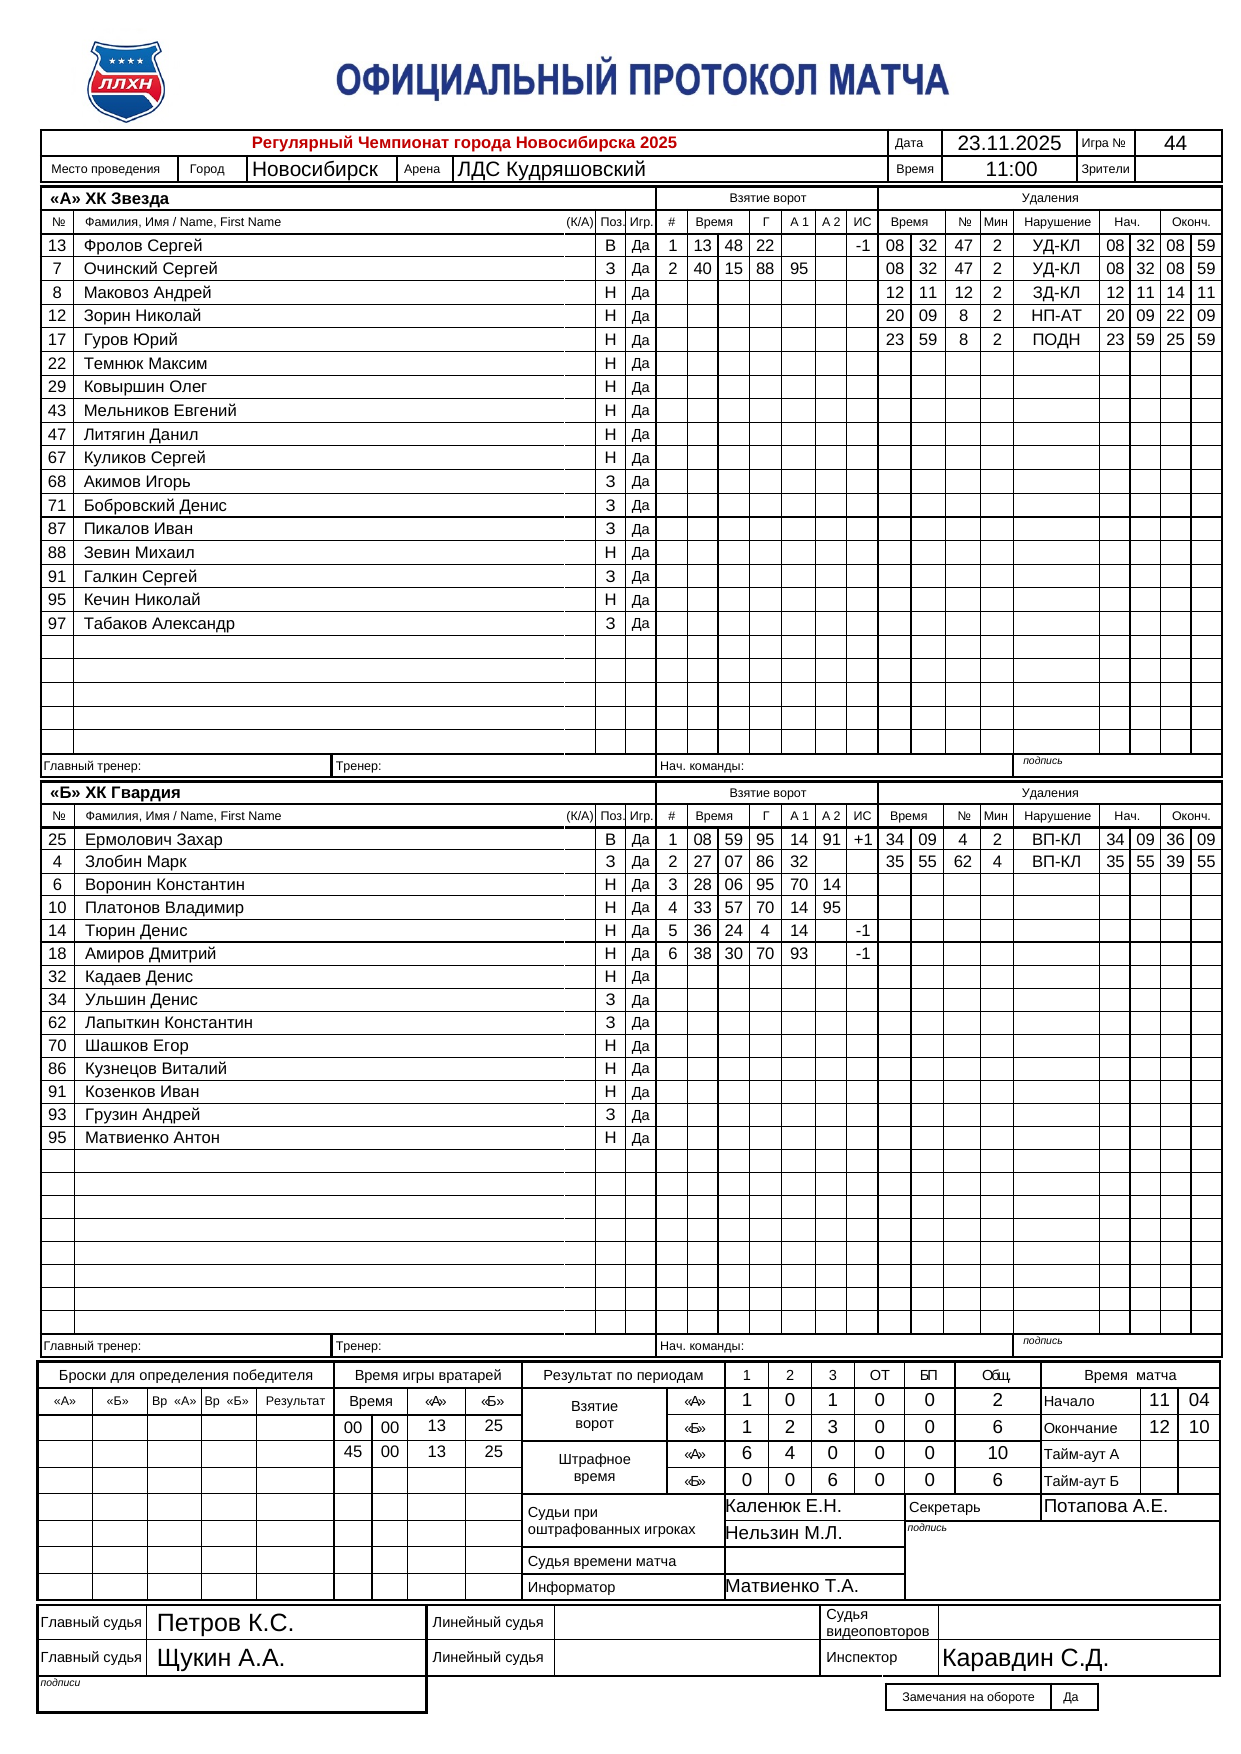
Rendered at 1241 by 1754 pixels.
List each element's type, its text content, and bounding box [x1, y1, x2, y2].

table_cell [1179, 1468, 1219, 1493]
table_cell [946, 730, 980, 753]
table_cell [944, 1012, 980, 1033]
table_cell [847, 565, 877, 587]
table_cell 14 [816, 874, 846, 895]
table_cell [688, 659, 717, 682]
table_cell [1014, 470, 1099, 493]
table_cell [912, 1058, 943, 1079]
table_cell «Б» [668, 1468, 724, 1493]
table_cell Ковыршин Олег [74, 376, 564, 398]
table_cell Да [626, 1127, 655, 1149]
table_cell [879, 1288, 910, 1310]
table_cell Взятие ворот [523, 1389, 666, 1440]
table_cell [1161, 470, 1190, 493]
table_cell [782, 636, 815, 658]
table_cell [373, 1574, 407, 1599]
table_cell [782, 1127, 815, 1149]
table_cell [816, 1012, 846, 1033]
table_cell [42, 1150, 74, 1172]
table_cell [981, 446, 1013, 469]
table_cell [847, 1173, 877, 1195]
table_cell [596, 1196, 625, 1218]
table_cell Да [626, 565, 655, 587]
table_cell [1100, 636, 1129, 658]
table_cell [626, 1173, 655, 1195]
table_cell [202, 1416, 256, 1440]
table_cell [148, 1441, 201, 1467]
table_cell [75, 1265, 564, 1287]
table_cell [565, 588, 595, 611]
table_cell [912, 446, 945, 469]
table_cell [93, 1574, 147, 1599]
table_cell [847, 1127, 877, 1149]
table_cell [42, 1311, 74, 1333]
table_cell Тайм-аут А [1042, 1441, 1140, 1467]
table_cell № [946, 211, 980, 233]
table_cell [946, 612, 980, 634]
table_cell [1179, 1441, 1219, 1467]
table_cell З [596, 470, 625, 493]
table_cell [626, 1242, 655, 1264]
table_cell [565, 281, 595, 303]
table_cell подпись [1014, 1335, 1221, 1356]
table_cell Да [626, 1081, 655, 1103]
table_cell [879, 541, 910, 564]
table_cell [816, 1081, 846, 1103]
table_cell [1014, 565, 1099, 587]
table_cell [1192, 494, 1221, 516]
table_cell 32 [1131, 257, 1160, 280]
table_cell [847, 257, 877, 280]
table_cell 20 [879, 305, 910, 327]
table_cell [565, 850, 595, 872]
table_cell [688, 376, 717, 398]
table_cell [946, 636, 980, 658]
table_cell 1 [812, 1389, 854, 1413]
table_cell [688, 565, 717, 587]
table_cell [565, 989, 595, 1011]
table_cell Нельзин М.Л. [726, 1521, 904, 1546]
table_cell [912, 1150, 943, 1172]
table_cell [657, 1104, 687, 1126]
table_cell [719, 305, 749, 327]
table_cell 4 [42, 850, 74, 872]
table_cell [750, 541, 781, 564]
table_cell [750, 565, 781, 587]
table_cell 10 [956, 1442, 1040, 1467]
table_cell [1014, 1127, 1099, 1149]
table_cell [466, 1547, 521, 1573]
table_cell [847, 636, 877, 658]
table_cell [912, 565, 945, 587]
table_cell [596, 1311, 625, 1333]
table_cell 59 [1131, 328, 1160, 351]
table_cell [912, 707, 945, 729]
table_cell 35 [879, 850, 910, 872]
table_cell [1014, 1058, 1099, 1079]
table_cell [816, 257, 846, 280]
table_cell [688, 1265, 717, 1287]
table_cell [816, 494, 846, 516]
table_cell 0 [769, 1389, 811, 1413]
table_cell [944, 874, 980, 895]
table_cell [719, 588, 749, 611]
table_cell [1136, 157, 1221, 181]
table_cell 3 [657, 874, 687, 895]
table_cell [1100, 1311, 1129, 1333]
table_cell [847, 1081, 877, 1103]
table_cell 87 [42, 518, 73, 540]
table_cell [626, 730, 655, 753]
table_cell ПОДН [1014, 328, 1099, 351]
table_cell ВП-КЛ [1014, 850, 1099, 872]
table_cell [596, 1288, 625, 1310]
table_cell [657, 1035, 687, 1057]
table_cell [1192, 588, 1221, 611]
table_cell 95 [42, 588, 73, 611]
table_cell [688, 446, 717, 469]
table_cell 91 [42, 565, 73, 587]
table_cell [719, 1265, 749, 1287]
table_cell [93, 1441, 147, 1467]
table_cell [946, 518, 980, 540]
table_cell 38 [688, 943, 717, 964]
table_cell [335, 1494, 371, 1520]
table_header Взятие ворот [657, 188, 877, 209]
table_cell Зевин Михаил [74, 541, 564, 564]
table_cell Злобин Марк [75, 850, 564, 872]
table_cell [1100, 565, 1129, 587]
table_cell [1192, 446, 1221, 469]
table_cell [93, 1521, 147, 1546]
table_cell [657, 1242, 687, 1264]
table_cell 70 [782, 874, 815, 895]
table_cell [981, 1242, 1013, 1264]
table_cell 70 [750, 896, 781, 918]
table_cell [782, 1058, 815, 1079]
table_cell [719, 1035, 749, 1057]
table_cell [688, 1150, 717, 1172]
table_cell [1131, 541, 1160, 564]
table_cell [879, 1265, 910, 1287]
table_cell [1131, 730, 1160, 753]
table_cell [657, 588, 687, 611]
table_cell [879, 874, 910, 895]
table_cell [657, 281, 687, 303]
table_cell [750, 328, 781, 351]
table_cell [148, 1468, 201, 1493]
table_cell [565, 1104, 595, 1126]
table_cell Линейный судья [428, 1640, 554, 1675]
table_cell [981, 1173, 1013, 1195]
table_cell [466, 1521, 521, 1546]
table_cell [782, 518, 815, 540]
table_cell [879, 423, 910, 445]
table_cell [1192, 1173, 1221, 1195]
table_cell 8 [946, 328, 980, 351]
table_cell [688, 399, 717, 422]
table_cell 08 [879, 257, 910, 280]
table_cell [1100, 470, 1129, 493]
table_cell [1014, 612, 1099, 634]
table_cell [42, 1265, 74, 1287]
table_cell [1014, 494, 1099, 516]
table_cell [847, 494, 877, 516]
table_cell [719, 1173, 749, 1195]
table_cell [912, 636, 945, 658]
table_cell [565, 659, 595, 682]
table_cell [657, 1058, 687, 1079]
table_cell [912, 1012, 943, 1033]
table_cell [719, 446, 749, 469]
table_cell Да [626, 470, 655, 493]
table_cell [596, 707, 625, 729]
table_cell [688, 1288, 717, 1310]
table_cell 04 [1179, 1389, 1219, 1413]
table_cell 08 [879, 235, 910, 256]
table_cell 11 [912, 281, 945, 303]
table_cell Вр «А» [148, 1389, 201, 1413]
table_cell [944, 989, 980, 1011]
table_cell [657, 541, 687, 564]
table_cell [1014, 636, 1099, 658]
table_cell [816, 1058, 846, 1079]
table_cell Да [626, 257, 655, 280]
table_cell [74, 730, 564, 753]
table_cell 00 [373, 1441, 407, 1467]
table_cell 00 [373, 1416, 407, 1440]
table_cell Да [626, 235, 655, 256]
table_cell Да [626, 352, 655, 374]
table_cell Оконч. [1161, 805, 1221, 826]
table_cell 8 [42, 281, 73, 303]
table_cell [39, 1494, 92, 1520]
table_cell [1014, 1081, 1099, 1103]
table_cell 55 [1192, 850, 1221, 872]
table_cell [750, 399, 781, 422]
table_cell [148, 1574, 201, 1599]
table_cell [750, 1219, 781, 1241]
table_cell (К/А) [565, 211, 595, 233]
table_cell [719, 470, 749, 493]
table_cell [912, 989, 943, 1011]
table_cell 09 [912, 305, 945, 327]
table_cell [726, 1548, 904, 1573]
table_cell Да [626, 494, 655, 516]
table_cell [75, 1196, 564, 1218]
table_cell [1014, 659, 1099, 682]
table_cell Очинский Сергей [74, 257, 564, 280]
table_cell 13 [408, 1416, 465, 1440]
table_cell [373, 1468, 407, 1493]
table_cell [42, 1219, 74, 1241]
table_cell [1131, 920, 1160, 941]
table_header Броски для определения победителя [39, 1363, 333, 1387]
table_cell [816, 541, 846, 564]
table_cell [1100, 1058, 1129, 1079]
table_cell Да [626, 612, 655, 634]
table_cell [565, 565, 595, 587]
table_cell [782, 281, 815, 303]
table_cell [879, 1242, 910, 1264]
table_cell [750, 1127, 781, 1149]
table_cell 71 [42, 494, 73, 516]
table_cell [1192, 659, 1221, 682]
table_cell [782, 1104, 815, 1126]
table_cell 48 [719, 235, 749, 256]
table_cell [1100, 1081, 1129, 1103]
table_cell [816, 1196, 846, 1218]
table_cell [1161, 588, 1190, 611]
table_cell [657, 328, 687, 351]
table_cell ЗД-КЛ [1014, 281, 1099, 303]
table_cell 20 [1100, 305, 1129, 327]
table_cell [1161, 1058, 1190, 1079]
table_cell [782, 1012, 815, 1033]
table_cell Н [596, 920, 625, 941]
table_cell [1100, 1288, 1129, 1310]
table_cell Место проведения [42, 157, 177, 181]
table_cell [912, 1173, 943, 1195]
table_cell [202, 1574, 256, 1599]
table_cell 4 [981, 850, 1013, 872]
table_cell [847, 541, 877, 564]
table_cell [688, 328, 717, 351]
table_cell [981, 707, 1013, 729]
table_cell [912, 1288, 943, 1310]
table_cell [719, 966, 749, 987]
table_cell [816, 328, 846, 351]
table_cell [847, 470, 877, 493]
table_cell З [596, 612, 625, 634]
table_cell [816, 399, 846, 422]
table_cell Да [626, 328, 655, 351]
table_cell [565, 1265, 595, 1287]
table_cell [879, 1081, 910, 1103]
table_cell [39, 1441, 92, 1467]
table_cell [981, 1127, 1013, 1149]
table_cell [981, 1265, 1013, 1287]
table_cell [1161, 966, 1190, 987]
table_cell № [944, 805, 980, 826]
table_cell [981, 1311, 1013, 1333]
table_cell [912, 683, 945, 706]
table_cell [912, 376, 945, 398]
table_cell Да [626, 376, 655, 398]
table_cell [879, 446, 910, 469]
table_cell [688, 1196, 717, 1218]
table_cell [1014, 1219, 1099, 1241]
table_cell [1131, 565, 1160, 587]
table_cell 12 [1100, 281, 1129, 303]
table_cell 95 [750, 874, 781, 895]
table_cell [879, 1058, 910, 1079]
table_cell 36 [1161, 829, 1190, 849]
table_cell [39, 1468, 92, 1493]
table_cell 1 [657, 829, 687, 849]
table_cell [782, 1219, 815, 1241]
table_cell [1192, 1012, 1221, 1033]
table_cell 40 [688, 257, 717, 280]
table_cell 47 [42, 423, 73, 445]
table_cell [847, 1196, 877, 1218]
table_cell [1100, 707, 1129, 729]
table_cell 32 [912, 257, 945, 280]
table_cell Поз. [596, 805, 625, 826]
table_cell [657, 730, 687, 753]
table_cell Галкин Сергей [74, 565, 564, 587]
table_cell [1100, 683, 1129, 706]
table_cell [565, 494, 595, 516]
table_cell [1100, 1242, 1129, 1264]
table_header Регулярный Чемпионат города Новосибирска 2025 [42, 131, 887, 155]
table_cell [816, 588, 846, 611]
table_cell [782, 683, 815, 706]
table_cell Н [596, 541, 625, 564]
table_cell 07 [719, 850, 749, 872]
table_cell [1192, 1150, 1221, 1172]
table_cell [782, 588, 815, 611]
table_cell 47 [946, 257, 980, 280]
table_cell 35 [1100, 850, 1129, 872]
table_cell [1192, 1265, 1221, 1287]
table_cell [816, 943, 846, 964]
table_cell Фролов Сергей [74, 235, 564, 256]
table_cell [1131, 376, 1160, 398]
table_header Общ. [956, 1363, 1040, 1387]
table_cell [1014, 446, 1099, 469]
table_cell [1192, 1081, 1221, 1103]
table_cell [148, 1494, 201, 1520]
table_cell [1100, 896, 1129, 918]
table_cell [1161, 1012, 1190, 1033]
table_cell [688, 1219, 717, 1241]
table_cell [879, 1012, 910, 1033]
table_cell 1 [726, 1415, 768, 1440]
table_cell [1100, 1219, 1129, 1241]
table_cell 0 [905, 1389, 954, 1413]
table_cell [782, 1035, 815, 1057]
table_cell [879, 989, 910, 1011]
table_cell [719, 518, 749, 540]
table_cell -1 [847, 235, 877, 256]
table_cell [688, 707, 717, 729]
table_cell 27 [688, 850, 717, 872]
table_cell [657, 636, 687, 658]
table_cell [565, 376, 595, 398]
table_cell Воронин Константин [75, 874, 564, 895]
table_cell [946, 376, 980, 398]
table_cell [39, 1574, 92, 1599]
table_cell [1161, 989, 1190, 1011]
table_cell Ермолович Захар [75, 829, 564, 849]
table_cell [1131, 1012, 1160, 1033]
table_cell [816, 1150, 846, 1172]
table_cell [847, 1150, 877, 1172]
table_cell [782, 659, 815, 682]
table_cell Лапыткин Константин [75, 1012, 564, 1033]
table_cell [42, 659, 73, 682]
table_cell [847, 1265, 877, 1287]
table_cell [816, 423, 846, 445]
table_cell [657, 352, 687, 374]
table_cell [879, 730, 910, 753]
table_cell [1131, 1058, 1160, 1079]
table_cell [565, 683, 595, 706]
table_cell [939, 1606, 1219, 1639]
table_cell [1161, 518, 1190, 540]
table_cell Г [750, 805, 781, 826]
table_cell 59 [1192, 235, 1221, 256]
table_cell Оконч. [1161, 211, 1221, 233]
table_cell [39, 1416, 92, 1440]
table_cell [816, 1219, 846, 1241]
table_cell Главный судья [39, 1640, 146, 1675]
table_cell [565, 399, 595, 422]
table_cell 09 [1131, 829, 1160, 849]
table_cell [688, 1242, 717, 1264]
table_cell [981, 896, 1013, 918]
table_cell [1192, 920, 1221, 941]
table_cell З [596, 989, 625, 1011]
table_cell [335, 1574, 371, 1599]
table_cell Литягин Данил [74, 423, 564, 445]
table_cell [1192, 423, 1221, 445]
table_cell [912, 399, 945, 422]
table_cell [912, 730, 945, 753]
table_cell [596, 730, 625, 753]
table_cell [782, 989, 815, 1011]
table_cell 95 [42, 1127, 74, 1149]
table_cell Петров К.С. [147, 1606, 425, 1639]
table_cell [408, 1574, 465, 1599]
table_cell [750, 659, 781, 682]
table_cell Тренер: [333, 1335, 655, 1356]
table_cell [946, 399, 980, 422]
table_cell [816, 683, 846, 706]
table_header «Б» ХК Гвардия [42, 783, 655, 803]
table_cell [657, 1311, 687, 1333]
table_cell [719, 730, 749, 753]
table_cell [1131, 588, 1160, 611]
table_cell [657, 1219, 687, 1241]
table_cell [883, 1677, 1220, 1681]
table_header Удаления [879, 783, 1221, 803]
table_cell Да [626, 896, 655, 918]
table_cell [981, 423, 1013, 445]
table_cell [782, 399, 815, 422]
table_cell [1192, 1035, 1221, 1057]
table_cell Время [335, 1389, 407, 1413]
table_cell [596, 683, 625, 706]
picture [5, 28, 1179, 129]
table_cell [1161, 683, 1190, 706]
table_cell 4 [750, 920, 781, 941]
table_cell Нач. [1100, 211, 1160, 233]
table_cell Н [596, 399, 625, 422]
table_cell [1100, 1012, 1129, 1033]
table_cell [75, 1311, 564, 1333]
table_cell [466, 1468, 521, 1493]
table_header Взятие ворот [657, 783, 877, 803]
table_cell [847, 989, 877, 1011]
table_cell 08 [1161, 257, 1190, 280]
table_cell 08 [1161, 235, 1190, 256]
table_cell Кечин Николай [74, 588, 564, 611]
table_cell [1014, 896, 1099, 918]
table_cell [1014, 1104, 1099, 1126]
table_cell 2 [981, 305, 1013, 327]
table_cell [688, 1311, 717, 1333]
table_cell [750, 1173, 781, 1195]
table_cell 95 [816, 896, 846, 918]
table_cell 14 [782, 920, 815, 941]
table_cell [946, 565, 980, 587]
table_cell [1192, 470, 1221, 493]
table_cell [657, 1012, 687, 1033]
table_header Время игры вратарей [335, 1363, 521, 1387]
table_cell Зорин Николай [74, 305, 564, 327]
table_cell [202, 1494, 256, 1520]
table_cell Да [626, 281, 655, 303]
table_cell «А» [668, 1389, 724, 1413]
table_cell [626, 636, 655, 658]
table_cell [750, 446, 781, 469]
table_cell [944, 966, 980, 987]
table_cell Судьи при оштрафованных игроках [523, 1495, 724, 1546]
table_cell [944, 943, 980, 964]
table_cell [981, 683, 1013, 706]
table_cell [1192, 376, 1221, 398]
table_cell [657, 1288, 687, 1310]
table_header ОТ [855, 1363, 904, 1387]
table_cell [719, 1104, 749, 1126]
table_cell [335, 1521, 371, 1546]
table_cell [816, 352, 846, 374]
table_cell З [596, 1104, 625, 1126]
table_cell 6 [812, 1468, 854, 1493]
table_cell [981, 541, 1013, 564]
table_cell [719, 1081, 749, 1103]
table_cell [626, 1311, 655, 1333]
table_cell Судья видеоповторов [821, 1606, 938, 1639]
table_cell Время [889, 157, 941, 181]
table_cell [1014, 1173, 1099, 1195]
table_cell Нарушение [1014, 211, 1099, 233]
table_cell [912, 352, 945, 374]
table_cell [1099, 1682, 1220, 1711]
table_cell Город [179, 157, 246, 181]
table_cell [42, 1196, 74, 1218]
table_cell [816, 1265, 846, 1287]
table_cell [1131, 1081, 1160, 1103]
table_cell Куликов Сергей [74, 446, 564, 469]
table_cell [1192, 352, 1221, 374]
table_cell [42, 1242, 74, 1264]
table_cell 08 [1100, 257, 1129, 280]
table_cell [782, 612, 815, 634]
table_cell [1161, 920, 1190, 941]
table_cell [750, 1035, 781, 1057]
table_cell [912, 1219, 943, 1241]
table_cell [657, 1196, 687, 1218]
table_cell 55 [1131, 850, 1160, 872]
table_cell Кузнецов Виталий [75, 1058, 564, 1079]
table_cell [75, 1288, 564, 1310]
table_cell [944, 1127, 980, 1149]
table_cell [1161, 707, 1190, 729]
table_cell [1014, 399, 1099, 422]
table_cell [782, 730, 815, 753]
table_cell Да [626, 588, 655, 611]
table_cell [565, 920, 595, 941]
table_cell [816, 1173, 846, 1195]
table_cell [428, 1677, 882, 1711]
table_cell [1100, 494, 1129, 516]
table_cell [1131, 896, 1160, 918]
table_cell [657, 423, 687, 445]
table_cell [626, 1196, 655, 1218]
table_cell [596, 1173, 625, 1195]
table_cell 23 [1100, 328, 1129, 351]
table_cell Да [626, 446, 655, 469]
table_cell Тюрин Денис [75, 920, 564, 941]
table_cell # [657, 805, 687, 826]
table_cell 5 [657, 920, 687, 941]
table_cell [565, 257, 595, 280]
table_cell [657, 612, 687, 634]
table_cell «Б» [93, 1389, 147, 1413]
table_cell 34 [879, 829, 910, 849]
table_cell [912, 470, 945, 493]
table_cell Результат [257, 1389, 333, 1413]
table_cell [1014, 518, 1099, 540]
table_cell [1161, 565, 1190, 587]
table_cell [816, 305, 846, 327]
table_cell [981, 1058, 1013, 1079]
table_cell [74, 636, 564, 658]
table_cell [944, 1173, 980, 1195]
table_cell [719, 352, 749, 374]
table_cell [1100, 541, 1129, 564]
table_cell 2 [657, 850, 687, 872]
table_cell [1192, 1288, 1221, 1310]
table_cell [42, 683, 73, 706]
table_cell [565, 328, 595, 351]
table_cell Н [596, 446, 625, 469]
table_cell З [596, 1012, 625, 1033]
table_cell [657, 399, 687, 422]
table_cell [688, 470, 717, 493]
table_cell [1100, 1035, 1129, 1057]
table_cell 62 [42, 1012, 74, 1033]
table_cell [1192, 612, 1221, 634]
table_cell 12 [42, 305, 73, 327]
table_cell Каравдин С.Д. [939, 1640, 1219, 1675]
table_cell # [657, 211, 687, 233]
table_cell 57 [719, 896, 749, 918]
table_cell [596, 1150, 625, 1172]
table_header Игра № [1078, 131, 1134, 155]
table_cell [946, 423, 980, 445]
table_cell Новосибирск [248, 157, 396, 181]
table_cell [750, 281, 781, 303]
table_cell [750, 636, 781, 658]
table_cell 25 [466, 1416, 521, 1440]
table_cell [782, 235, 815, 256]
table_cell [816, 470, 846, 493]
table_cell Да [626, 829, 655, 849]
table_cell Матвиенко Т.А. [726, 1575, 904, 1599]
table_cell [944, 1311, 980, 1333]
table_cell Н [596, 588, 625, 611]
table_cell Мин [981, 805, 1013, 826]
table_cell [74, 683, 564, 706]
table_cell 11 [1141, 1389, 1177, 1413]
table_cell [946, 494, 980, 516]
table_cell Платонов Владимир [75, 896, 564, 918]
table_cell Да [626, 989, 655, 1011]
table_cell [981, 943, 1013, 964]
table_cell 47 [946, 235, 980, 256]
table_cell [981, 966, 1013, 987]
table_cell [719, 1127, 749, 1149]
table_cell 08 [688, 829, 717, 849]
table_cell [408, 1468, 465, 1493]
table_cell [750, 376, 781, 398]
table_cell [596, 659, 625, 682]
table_cell Линейный судья [428, 1606, 554, 1639]
table_cell [750, 518, 781, 540]
table_cell [912, 1104, 943, 1126]
table_cell [750, 1265, 781, 1287]
table_cell [1014, 966, 1099, 987]
table_cell [981, 565, 1013, 587]
table_cell [626, 683, 655, 706]
table_header Замечания на обороте [887, 1685, 1050, 1709]
table_cell [847, 659, 877, 682]
table_cell [565, 305, 595, 327]
table_cell [981, 1081, 1013, 1103]
table_cell [75, 1150, 564, 1172]
table_cell [750, 305, 781, 327]
table_cell Мин [981, 211, 1013, 233]
table_cell [1014, 1035, 1099, 1057]
table_header Да [1052, 1685, 1097, 1709]
table_cell [1161, 1265, 1190, 1287]
table_cell [879, 1127, 910, 1149]
table_cell 0 [855, 1389, 904, 1413]
table_cell Н [596, 1035, 625, 1057]
table_cell 14 [42, 920, 74, 941]
table_cell [688, 1173, 717, 1195]
table_cell 30 [719, 943, 749, 964]
table_cell [1192, 989, 1221, 1011]
table_cell [565, 1219, 595, 1241]
table_cell [879, 659, 910, 682]
table_cell [565, 966, 595, 987]
table_cell 18 [42, 943, 74, 964]
table_cell [816, 659, 846, 682]
table_cell [1014, 874, 1099, 895]
table_cell [782, 446, 815, 469]
table_cell 0 [855, 1415, 904, 1440]
table_cell [847, 328, 877, 351]
table_cell [912, 494, 945, 516]
table_cell [944, 1035, 980, 1057]
table_cell [782, 376, 815, 398]
table_cell [1131, 989, 1160, 1011]
table_cell [981, 730, 1013, 753]
table_cell [1161, 494, 1190, 516]
table_cell [912, 1242, 943, 1264]
table_cell [1161, 376, 1190, 398]
table_cell 13 [408, 1441, 465, 1467]
table_cell УД-КЛ [1014, 235, 1099, 256]
table_cell [688, 966, 717, 987]
table_cell [981, 518, 1013, 540]
table_cell 17 [42, 328, 73, 351]
table_cell [688, 1035, 717, 1057]
table_cell [944, 1058, 980, 1079]
table_cell 12 [879, 281, 910, 303]
table_cell [565, 1150, 595, 1172]
table_cell [657, 305, 687, 327]
table_cell [750, 1150, 781, 1172]
table_cell [688, 494, 717, 516]
table_cell Фамилия, Имя / Name, First Name [75, 805, 565, 826]
table_cell [946, 588, 980, 611]
table_cell [944, 1150, 980, 1172]
table_header 2 [769, 1363, 811, 1387]
table_cell 11 [1192, 281, 1221, 303]
table_cell [1192, 966, 1221, 987]
table_cell [719, 423, 749, 445]
table_cell [75, 1173, 564, 1195]
table_cell 55 [912, 850, 943, 872]
table_cell 32 [1131, 235, 1160, 256]
table_cell [847, 612, 877, 634]
table_cell 2 [981, 235, 1013, 256]
table_cell [981, 470, 1013, 493]
table_cell [879, 1219, 910, 1241]
table_cell [93, 1416, 147, 1440]
table_cell [688, 518, 717, 540]
table_cell 86 [750, 850, 781, 872]
table_cell [1100, 612, 1129, 634]
table_cell [565, 636, 595, 658]
table_cell [750, 966, 781, 987]
table_cell [657, 707, 687, 729]
table_cell 24 [719, 920, 749, 941]
table_cell 32 [42, 966, 74, 987]
table_cell [750, 730, 781, 753]
table_cell [1014, 707, 1099, 729]
table_cell [847, 423, 877, 445]
table_cell [944, 1288, 980, 1310]
table_cell +1 [847, 829, 877, 849]
table_cell 95 [750, 829, 781, 849]
table_cell 15 [719, 257, 749, 280]
table_cell [879, 943, 910, 964]
table_cell Нач. команды: [657, 1335, 1012, 1356]
table_header 1 [726, 1363, 768, 1387]
table_cell [912, 874, 943, 895]
table_cell В [596, 235, 625, 256]
table_cell 70 [42, 1035, 74, 1057]
table_cell [912, 1035, 943, 1057]
table_cell [1100, 966, 1129, 987]
table_cell [847, 707, 877, 729]
table_cell [74, 659, 564, 682]
table_cell [847, 1012, 877, 1033]
table_cell [1014, 588, 1099, 611]
table_cell [148, 1416, 201, 1440]
table_cell Главный судья [39, 1606, 146, 1639]
table_cell подпись [906, 1522, 1219, 1599]
table_cell [1014, 1288, 1099, 1310]
table_cell [847, 399, 877, 422]
table_cell Н [596, 352, 625, 374]
table_cell [93, 1494, 147, 1520]
table_cell Грузин Андрей [75, 1104, 564, 1126]
table_cell [981, 920, 1013, 941]
table_cell [1131, 943, 1160, 964]
table_cell [750, 470, 781, 493]
table_cell [847, 850, 877, 872]
table_cell [257, 1468, 333, 1493]
table_cell [555, 1640, 819, 1675]
table_cell [946, 352, 980, 374]
table_cell [257, 1521, 333, 1546]
table_cell [1100, 376, 1129, 398]
table_cell [719, 636, 749, 658]
table_cell 0 [855, 1442, 904, 1467]
table_cell [981, 989, 1013, 1011]
table_cell [42, 636, 73, 658]
table_cell [719, 683, 749, 706]
table_cell 88 [750, 257, 781, 280]
table_header Удаления [879, 188, 1221, 209]
table_cell «Б» [668, 1415, 724, 1440]
table_cell Амиров Дмитрий [75, 943, 564, 964]
table_cell [1014, 376, 1099, 398]
table_cell [912, 659, 945, 682]
table_cell [42, 730, 73, 753]
table_cell [1161, 1288, 1190, 1310]
table_cell [912, 966, 943, 987]
table_cell [912, 1265, 943, 1287]
table_cell [373, 1547, 407, 1573]
table_cell [879, 588, 910, 611]
table_cell [719, 659, 749, 682]
table_cell [596, 636, 625, 658]
table_cell [719, 707, 749, 729]
table_cell НП-АТ [1014, 305, 1099, 327]
table_cell [782, 707, 815, 729]
table_cell [1100, 730, 1129, 753]
table_cell [1192, 1219, 1221, 1241]
table_cell [565, 874, 595, 895]
table_cell Матвиенко Антон [75, 1127, 564, 1149]
table_cell [657, 683, 687, 706]
table_cell [816, 518, 846, 540]
table_cell [847, 1104, 877, 1126]
table_cell [847, 376, 877, 398]
table_cell [847, 352, 877, 374]
table_cell [1131, 446, 1160, 469]
table_cell [688, 423, 717, 445]
table_cell [1100, 1173, 1129, 1195]
table_cell [847, 1058, 877, 1079]
table_cell [719, 376, 749, 398]
table_cell А 1 [782, 805, 815, 826]
table_cell [816, 235, 846, 256]
table_cell 23 [879, 328, 910, 351]
table_header «А» ХК Звезда [42, 188, 655, 209]
table_cell 25 [1161, 328, 1190, 351]
table_cell [657, 1081, 687, 1103]
table_cell Да [626, 399, 655, 422]
table_cell Начало [1042, 1389, 1140, 1413]
table_cell [719, 281, 749, 303]
table_cell [565, 1173, 595, 1195]
table_cell [688, 1012, 717, 1033]
table_cell Да [626, 920, 655, 941]
table_cell 13 [42, 235, 73, 256]
table_cell [879, 1104, 910, 1126]
table_cell [944, 1104, 980, 1126]
table_cell 59 [719, 829, 749, 849]
table_cell [912, 588, 945, 611]
table_cell [816, 920, 846, 941]
table_cell [202, 1521, 256, 1546]
table_cell 91 [42, 1081, 74, 1103]
table_cell 0 [905, 1442, 954, 1467]
table_cell [944, 1081, 980, 1103]
table_cell 09 [1131, 305, 1160, 327]
table_cell [879, 966, 910, 987]
table_cell [981, 1035, 1013, 1057]
table_cell [688, 636, 717, 658]
table_cell Да [626, 541, 655, 564]
table_cell [1161, 636, 1190, 658]
table_cell 86 [42, 1058, 74, 1079]
table_cell [1100, 588, 1129, 611]
table_cell В [596, 829, 625, 849]
table_cell ИС [847, 211, 877, 233]
table_cell [565, 1035, 595, 1057]
table_cell [1141, 1441, 1177, 1467]
table_cell [1131, 518, 1160, 540]
table_cell УД-КЛ [1014, 257, 1099, 280]
table_cell Инспектор [821, 1640, 938, 1675]
table_cell [981, 612, 1013, 634]
table_cell [847, 1288, 877, 1310]
table_cell Судья времени матча [523, 1548, 724, 1573]
table_cell [782, 1173, 815, 1195]
table_cell [719, 399, 749, 422]
table_cell 36 [688, 920, 717, 941]
table_cell [373, 1494, 407, 1520]
table_cell [1014, 943, 1099, 964]
table_cell [1131, 636, 1160, 658]
table_cell [373, 1521, 407, 1546]
table_cell [750, 588, 781, 611]
table_cell 32 [912, 235, 945, 256]
table_cell 09 [1192, 829, 1221, 849]
table_cell [782, 565, 815, 587]
table_cell [912, 896, 943, 918]
table_cell [1014, 423, 1099, 445]
table_cell [816, 612, 846, 634]
table_cell [75, 1219, 564, 1241]
table_cell 2 [981, 281, 1013, 303]
table_cell Н [596, 1127, 625, 1149]
table_cell [1014, 1150, 1099, 1172]
table_cell 43 [42, 399, 73, 422]
table_cell Тренер: [333, 755, 655, 776]
table_cell [408, 1547, 465, 1573]
table_cell Время [688, 211, 749, 233]
table_cell 00 [335, 1416, 371, 1440]
table_cell [1161, 1081, 1190, 1103]
table_cell [1192, 1127, 1221, 1149]
table_cell [816, 1288, 846, 1310]
table_cell 3 [812, 1415, 854, 1440]
table_cell «А» [668, 1442, 724, 1467]
table_cell [816, 446, 846, 469]
table_cell 68 [42, 470, 73, 493]
table_cell [981, 1196, 1013, 1218]
table_cell 10 [42, 896, 74, 918]
table_cell Потапова А.Е. [1042, 1495, 1219, 1520]
table_cell [1161, 1196, 1190, 1218]
table_header Результат по периодам [523, 1363, 724, 1387]
table_cell 2 [956, 1389, 1040, 1413]
table_cell [1100, 399, 1129, 422]
table_cell Окончание [1042, 1415, 1140, 1440]
table_header 23.11.2025 [943, 131, 1076, 155]
table_cell [816, 636, 846, 658]
table_header 3 [812, 1363, 854, 1387]
table_cell [202, 1468, 256, 1493]
table_cell [782, 470, 815, 493]
table_cell [1014, 541, 1099, 564]
table_cell Да [626, 1035, 655, 1057]
table_cell 67 [42, 446, 73, 469]
table_cell [565, 352, 595, 374]
table_cell Нач. [1100, 805, 1160, 826]
table_cell [847, 730, 877, 753]
table_cell Табаков Александр [74, 612, 564, 634]
table_cell [1131, 1219, 1160, 1241]
table_cell [1161, 1104, 1190, 1126]
table_cell [816, 707, 846, 729]
table_cell [1100, 1104, 1129, 1126]
table_cell [1014, 730, 1099, 753]
table_cell 0 [812, 1442, 854, 1467]
table_cell «Б » [466, 1389, 521, 1413]
table_cell Информатор [523, 1575, 724, 1599]
table_cell А 2 [816, 211, 846, 233]
table_cell [1014, 1311, 1099, 1333]
table_cell [981, 494, 1013, 516]
table_cell 93 [42, 1104, 74, 1126]
table_cell 6 [42, 874, 74, 895]
table_cell [688, 989, 717, 1011]
table_cell 45 [335, 1441, 371, 1467]
table_cell [1131, 1035, 1160, 1057]
table_cell [847, 518, 877, 540]
table_cell [816, 966, 846, 987]
table_cell [879, 1035, 910, 1057]
table_cell [981, 874, 1013, 895]
table_cell 25 [42, 829, 74, 849]
table_cell 59 [912, 328, 945, 351]
table_cell [719, 1196, 749, 1218]
table_cell Штрафное время [523, 1442, 666, 1493]
table_cell [782, 1081, 815, 1103]
table_cell Зрители [1078, 157, 1134, 181]
table_cell [257, 1494, 333, 1520]
table_header БП [905, 1363, 954, 1387]
table_cell [782, 494, 815, 516]
table_cell [148, 1547, 201, 1573]
table_cell [847, 966, 877, 987]
table_cell подписи [39, 1677, 425, 1711]
table_cell [1192, 730, 1221, 753]
table_cell 1 [726, 1389, 768, 1413]
table_cell [1161, 943, 1190, 964]
table_cell [944, 1242, 980, 1264]
table_cell [688, 541, 717, 564]
table_cell [847, 1311, 877, 1333]
table_cell [782, 305, 815, 327]
table_cell [750, 1081, 781, 1103]
table_cell 39 [1161, 850, 1190, 872]
table_cell [1192, 1104, 1221, 1126]
table_cell 22 [1161, 305, 1190, 327]
table_cell [847, 1035, 877, 1057]
table_cell [719, 612, 749, 634]
table_cell [657, 989, 687, 1011]
table_cell [879, 565, 910, 587]
table_cell [782, 1288, 815, 1310]
table_cell [879, 920, 910, 941]
table_cell 34 [1100, 829, 1129, 849]
table_cell [1100, 1196, 1129, 1218]
table_cell Н [596, 896, 625, 918]
table_cell [657, 470, 687, 493]
table_cell Тайм-аут Б [1042, 1468, 1140, 1493]
table_cell [750, 1104, 781, 1126]
table_cell [782, 423, 815, 445]
table_header 44 [1136, 131, 1221, 155]
table_cell Главный тренер: [42, 1335, 330, 1356]
table_cell [657, 966, 687, 987]
table_cell [782, 541, 815, 564]
table_cell 2 [769, 1415, 811, 1440]
table_cell [1161, 423, 1190, 445]
table_cell [879, 1150, 910, 1172]
table_cell «А» [39, 1389, 92, 1413]
table_cell [1100, 423, 1129, 445]
table_cell [408, 1494, 465, 1520]
table_cell Н [596, 1058, 625, 1079]
table_cell [1161, 399, 1190, 422]
table_cell [1161, 874, 1190, 895]
table_cell [782, 1196, 815, 1218]
table_cell подпись [1014, 755, 1221, 776]
table_cell Н [596, 305, 625, 327]
table_cell 70 [750, 943, 781, 964]
table_cell [1131, 352, 1160, 374]
table_cell [879, 376, 910, 398]
table_cell [1192, 1196, 1221, 1218]
table_cell 6 [726, 1442, 768, 1467]
table_cell [879, 896, 910, 918]
table_cell № [42, 805, 74, 826]
table_cell [1014, 920, 1099, 941]
table_cell [944, 1196, 980, 1218]
table_cell [1131, 1196, 1160, 1218]
table_cell [946, 683, 980, 706]
table_cell 7 [42, 257, 73, 280]
table_cell Н [596, 874, 625, 895]
table_cell 22 [42, 352, 73, 374]
table_cell [1161, 896, 1190, 918]
table_cell [565, 1081, 595, 1103]
table_cell 0 [769, 1468, 811, 1493]
table_cell З [596, 518, 625, 540]
table_cell [1014, 683, 1099, 706]
table_cell [816, 1104, 846, 1126]
table_cell Да [626, 1058, 655, 1079]
table_cell [565, 1242, 595, 1264]
table_cell 1 [657, 235, 687, 256]
table_cell 08 [1100, 235, 1129, 256]
table_cell [257, 1574, 333, 1599]
table_cell [1014, 1242, 1099, 1264]
table_cell Да [626, 850, 655, 872]
table_cell 14 [782, 896, 815, 918]
table_cell [816, 850, 846, 872]
table_cell 59 [1192, 328, 1221, 351]
table_cell [816, 989, 846, 1011]
table_cell [946, 707, 980, 729]
table_cell [626, 1288, 655, 1310]
table_cell -1 [847, 943, 877, 964]
table_cell [1100, 1265, 1129, 1287]
table_cell [981, 352, 1013, 374]
table_cell [257, 1547, 333, 1573]
table_cell [1131, 683, 1160, 706]
table_cell З [596, 850, 625, 872]
table_cell [1100, 1150, 1129, 1172]
table_cell 6 [657, 943, 687, 964]
table_cell [202, 1441, 256, 1467]
table_cell [1131, 1127, 1160, 1149]
table_cell Секретарь [906, 1495, 1040, 1520]
table_cell [688, 1127, 717, 1149]
table_cell 62 [944, 850, 980, 872]
table_cell [847, 446, 877, 469]
table_cell [879, 399, 910, 422]
table_cell 10 [1179, 1415, 1219, 1440]
table_cell 22 [750, 235, 781, 256]
table_cell [657, 1173, 687, 1195]
table_cell [657, 565, 687, 587]
table_cell [1192, 707, 1221, 729]
table_cell [688, 1104, 717, 1126]
table_cell Н [596, 328, 625, 351]
table_cell [1131, 707, 1160, 729]
table_cell Н [596, 423, 625, 445]
table_cell [688, 588, 717, 611]
table_cell [719, 328, 749, 351]
table_cell [782, 1311, 815, 1333]
table_cell [750, 1311, 781, 1333]
table_cell [816, 281, 846, 303]
table_cell Козенков Иван [75, 1081, 564, 1103]
table_cell [657, 518, 687, 540]
table_cell [688, 281, 717, 303]
table_cell [1131, 1150, 1160, 1172]
table_cell [879, 518, 910, 540]
table_cell 4 [657, 896, 687, 918]
table_cell 33 [688, 896, 717, 918]
table_cell [1161, 1150, 1190, 1172]
table_cell [688, 1081, 717, 1103]
table_cell [1131, 470, 1160, 493]
table_cell 0 [905, 1415, 954, 1440]
table_cell [1192, 896, 1221, 918]
table_cell [719, 1150, 749, 1172]
table_cell [847, 1242, 877, 1264]
table_cell [565, 1012, 595, 1033]
table_cell [555, 1606, 819, 1639]
table_cell [782, 1265, 815, 1287]
table_cell 2 [981, 328, 1013, 351]
table_cell Н [596, 943, 625, 964]
table_cell [981, 659, 1013, 682]
table_cell Время [879, 211, 945, 233]
table_cell [946, 541, 980, 564]
table_cell (К/А) [565, 805, 595, 826]
table_cell Гуров Юрий [74, 328, 564, 351]
table_cell [879, 1311, 910, 1333]
table_cell [750, 423, 781, 445]
table_cell [847, 281, 877, 303]
table_cell [1131, 612, 1160, 634]
table_cell [981, 588, 1013, 611]
table_cell 8 [946, 305, 980, 327]
table_cell [719, 494, 749, 516]
table_cell «А» [408, 1389, 465, 1413]
table_cell [202, 1547, 256, 1573]
table_cell [657, 376, 687, 398]
table_cell [565, 1196, 595, 1218]
table_cell [1131, 1242, 1160, 1264]
table_cell [981, 1104, 1013, 1126]
table_cell [93, 1468, 147, 1493]
table_cell [981, 636, 1013, 658]
table_cell Г [750, 211, 781, 233]
table_cell [75, 1242, 564, 1264]
table_cell [782, 328, 815, 351]
table_cell [847, 588, 877, 611]
table_cell [1100, 659, 1129, 682]
table_cell [944, 1265, 980, 1287]
table_cell [719, 565, 749, 587]
table_cell [657, 1150, 687, 1172]
table_cell [42, 1288, 74, 1310]
table_cell [1192, 565, 1221, 587]
table_cell Мельников Евгений [74, 399, 564, 422]
table_cell [1100, 920, 1129, 941]
table_cell [565, 1058, 595, 1079]
table_cell [750, 707, 781, 729]
table_cell 59 [1192, 257, 1221, 280]
table_cell 4 [944, 829, 980, 849]
table_cell [750, 1058, 781, 1079]
table_cell [816, 376, 846, 398]
table_cell [626, 707, 655, 729]
table_cell [1131, 966, 1160, 987]
table_header Дата [889, 131, 941, 155]
table_cell [42, 1173, 74, 1195]
table_cell [688, 612, 717, 634]
table_cell [596, 1265, 625, 1287]
table_cell [847, 1219, 877, 1241]
table_cell [565, 612, 595, 634]
table_cell [688, 1058, 717, 1079]
table_cell [1100, 518, 1129, 540]
table_cell [596, 1219, 625, 1241]
table_cell [981, 1288, 1013, 1310]
table_cell [879, 1173, 910, 1195]
table_cell Бобровский Денис [74, 494, 564, 516]
table_cell [626, 1219, 655, 1241]
table_cell [750, 612, 781, 634]
table_cell [565, 541, 595, 564]
table_cell [750, 1196, 781, 1218]
table_cell [565, 423, 595, 445]
table_cell [912, 920, 943, 941]
table_cell [148, 1521, 201, 1546]
table_cell [944, 920, 980, 941]
table_cell [816, 565, 846, 587]
table_cell 4 [769, 1442, 811, 1467]
table_cell Темнюк Максим [74, 352, 564, 374]
table_cell [565, 235, 595, 256]
table_cell [39, 1521, 92, 1546]
table_cell [719, 541, 749, 564]
table_cell [719, 989, 749, 1011]
table_cell Нач. команды: [657, 755, 1012, 776]
table_cell Поз. [596, 211, 625, 233]
table_cell Да [626, 423, 655, 445]
table_cell 11 [1131, 281, 1160, 303]
table_cell [1161, 730, 1190, 753]
table_cell ИС [847, 805, 877, 826]
table_cell [946, 446, 980, 469]
table_cell [847, 305, 877, 327]
table_cell [879, 494, 910, 516]
table_cell [912, 1311, 943, 1333]
table_cell [1192, 1058, 1221, 1079]
table_cell [1014, 1265, 1099, 1287]
table_cell 0 [726, 1468, 768, 1493]
table_cell 09 [1192, 305, 1221, 327]
table_cell Да [626, 305, 655, 327]
table_cell [1131, 659, 1160, 682]
table_cell [657, 1265, 687, 1287]
table_cell [782, 1150, 815, 1172]
table_cell [750, 1012, 781, 1033]
table_cell 2 [981, 829, 1013, 849]
table_cell [750, 494, 781, 516]
table_cell З [596, 565, 625, 587]
table_cell Игр. [626, 805, 655, 826]
table_cell 11:00 [943, 157, 1076, 181]
table_cell Н [596, 1081, 625, 1103]
table_cell [719, 1311, 749, 1333]
table_cell [1161, 1219, 1190, 1241]
table_cell [1161, 541, 1190, 564]
table_cell [565, 1311, 595, 1333]
table_cell [981, 1219, 1013, 1241]
table_cell Да [626, 874, 655, 895]
table_cell [981, 399, 1013, 422]
table_cell [782, 1242, 815, 1264]
table_cell 95 [782, 257, 815, 280]
table_cell [1161, 1127, 1190, 1149]
table_cell [1192, 636, 1221, 658]
table_cell Игр. [626, 211, 655, 233]
table_cell Нарушение [1014, 805, 1099, 826]
table_cell [912, 541, 945, 564]
table_cell [1192, 683, 1221, 706]
table_cell [782, 966, 815, 987]
table_cell [946, 659, 980, 682]
table_cell 93 [782, 943, 815, 964]
table_cell [408, 1521, 465, 1546]
table_cell [879, 683, 910, 706]
table_cell [565, 470, 595, 493]
table_cell [1131, 1104, 1160, 1126]
table_cell 28 [688, 874, 717, 895]
table_cell 2 [981, 257, 1013, 280]
table_cell [1131, 874, 1160, 895]
table_cell [1014, 1196, 1099, 1218]
table_cell 06 [719, 874, 749, 895]
table_cell [688, 305, 717, 327]
table_cell [750, 989, 781, 1011]
table_cell Время [879, 805, 943, 826]
table_cell 97 [42, 612, 73, 634]
table_cell [1161, 1035, 1190, 1057]
table_cell [782, 352, 815, 374]
table_cell [1161, 352, 1190, 374]
table_cell [816, 1127, 846, 1149]
table_cell [1014, 1012, 1099, 1033]
table_cell [657, 446, 687, 469]
table_header Время матча [1042, 1363, 1219, 1387]
table_cell 88 [42, 541, 73, 564]
table_cell [816, 1311, 846, 1333]
table_cell [565, 518, 595, 540]
table_cell [1192, 943, 1221, 964]
table_cell 32 [782, 850, 815, 872]
table_cell [74, 707, 564, 729]
table_cell [1192, 1242, 1221, 1264]
table_cell Да [626, 943, 655, 964]
table_cell Да [626, 518, 655, 540]
table_cell [719, 1058, 749, 1079]
table_cell [466, 1494, 521, 1520]
table_cell [565, 446, 595, 469]
table_cell [1100, 874, 1129, 895]
table_cell [1100, 352, 1129, 374]
table_cell [847, 874, 877, 895]
table_cell [1014, 352, 1099, 374]
table_cell [944, 896, 980, 918]
table_cell 09 [912, 829, 943, 849]
table_cell Да [626, 1012, 655, 1033]
table_cell А 2 [816, 805, 846, 826]
table_cell [257, 1441, 333, 1467]
table_cell ВП-КЛ [1014, 829, 1099, 849]
table_cell [1100, 446, 1129, 469]
table_cell Да [626, 966, 655, 987]
table_cell [1192, 874, 1221, 895]
table_cell Пикалов Иван [74, 518, 564, 540]
table_cell [1192, 541, 1221, 564]
table_cell [847, 683, 877, 706]
table_cell 34 [42, 989, 74, 1011]
table_cell Щукин А.А. [147, 1640, 425, 1675]
table_cell [719, 1012, 749, 1033]
table_cell [879, 612, 910, 634]
table_cell [912, 1127, 943, 1149]
table_cell [816, 1242, 846, 1264]
table_cell [257, 1416, 333, 1440]
table_cell [688, 730, 717, 753]
table_cell [565, 896, 595, 918]
table_cell Н [596, 376, 625, 398]
table_cell [335, 1547, 371, 1573]
table_cell [565, 829, 595, 849]
table_cell З [596, 494, 625, 516]
table_cell [1141, 1468, 1177, 1493]
table_cell [626, 1265, 655, 1287]
table_cell [657, 659, 687, 682]
table_cell [93, 1547, 147, 1573]
table_cell [657, 494, 687, 516]
table_cell [750, 683, 781, 706]
table_cell [912, 1081, 943, 1103]
table_cell [816, 1035, 846, 1057]
table_cell [1131, 423, 1160, 445]
table_cell [1161, 1242, 1190, 1264]
table_cell [565, 1288, 595, 1310]
table_cell [565, 943, 595, 964]
table_cell [847, 896, 877, 918]
table_cell 0 [905, 1468, 954, 1493]
table_cell Кадаев Денис [75, 966, 564, 987]
table_cell [1131, 1265, 1160, 1287]
table_cell [1131, 1311, 1160, 1333]
table_cell [1192, 1311, 1221, 1333]
table_cell [688, 352, 717, 374]
table_cell [565, 1127, 595, 1149]
table_cell Арена [398, 157, 452, 181]
table_cell [1161, 446, 1190, 469]
table_cell [1014, 989, 1099, 1011]
table_cell [1131, 1173, 1160, 1195]
table_cell [42, 707, 73, 729]
table_cell [1192, 518, 1221, 540]
table_cell Ульшин Денис [75, 989, 564, 1011]
table_cell 2 [657, 257, 687, 280]
table_cell [1131, 494, 1160, 516]
table_cell [816, 730, 846, 753]
table_cell 6 [956, 1468, 1040, 1493]
table_cell [1100, 1127, 1129, 1149]
table_cell [1161, 1173, 1190, 1195]
table_cell 14 [1161, 281, 1190, 303]
table_cell [1131, 399, 1160, 422]
table_cell 13 [688, 235, 717, 256]
table_cell [981, 376, 1013, 398]
table_cell 0 [855, 1468, 904, 1493]
table_cell А 1 [782, 211, 815, 233]
table_cell [1131, 1288, 1160, 1310]
table_cell [335, 1468, 371, 1493]
table_cell [879, 352, 910, 374]
table_cell [1100, 989, 1129, 1011]
table_cell Вр «Б» [202, 1389, 256, 1413]
table_cell [39, 1547, 92, 1573]
table_cell [750, 1288, 781, 1310]
table_cell [1161, 1311, 1190, 1333]
table_cell 14 [782, 829, 815, 849]
table_cell [981, 1150, 1013, 1172]
table_cell [879, 1196, 910, 1218]
table_cell [879, 707, 910, 729]
table_cell Маковоз Андрей [74, 281, 564, 303]
table_cell Шашков Егор [75, 1035, 564, 1057]
table_cell [626, 659, 655, 682]
table_cell [596, 1242, 625, 1264]
table_cell Акимов Игорь [74, 470, 564, 493]
table_cell [1100, 943, 1129, 964]
table_cell 25 [466, 1441, 521, 1467]
table_cell [1161, 612, 1190, 634]
table_cell [565, 730, 595, 753]
table_cell Н [596, 966, 625, 987]
table_cell [719, 1288, 749, 1310]
table_cell [750, 1242, 781, 1264]
table_cell [750, 352, 781, 374]
table_cell 6 [956, 1415, 1040, 1440]
table_cell [912, 1196, 943, 1218]
table_cell Н [596, 281, 625, 303]
table_cell [879, 636, 910, 658]
table_cell [912, 423, 945, 445]
table_cell Каленюк Е.Н. [726, 1495, 904, 1520]
table_cell [719, 1242, 749, 1264]
table_cell -1 [847, 920, 877, 941]
table_cell [1161, 659, 1190, 682]
table_cell Время [688, 805, 749, 826]
table_cell № [42, 211, 73, 233]
table_cell [719, 1219, 749, 1241]
table_cell [879, 470, 910, 493]
table_cell 12 [1141, 1415, 1177, 1440]
table_cell Главный тренер: [42, 755, 330, 776]
table_cell 12 [946, 281, 980, 303]
table_cell [688, 683, 717, 706]
table_cell 29 [42, 376, 73, 398]
table_cell [1192, 399, 1221, 422]
table_cell [466, 1574, 521, 1599]
table_cell [912, 943, 943, 964]
table_cell З [596, 257, 625, 280]
table_cell [626, 1150, 655, 1172]
table_cell ЛДС Кудряшовский [454, 157, 887, 181]
table_cell [657, 1127, 687, 1149]
table_cell Фамилия, Имя / Name, First Name [74, 211, 565, 233]
table_cell [944, 1219, 980, 1241]
table_cell 91 [816, 829, 846, 849]
table_cell [565, 707, 595, 729]
table_cell [912, 612, 945, 634]
table_cell Да [626, 1104, 655, 1126]
table_cell [981, 1012, 1013, 1033]
table_cell [946, 470, 980, 493]
table_cell [912, 518, 945, 540]
